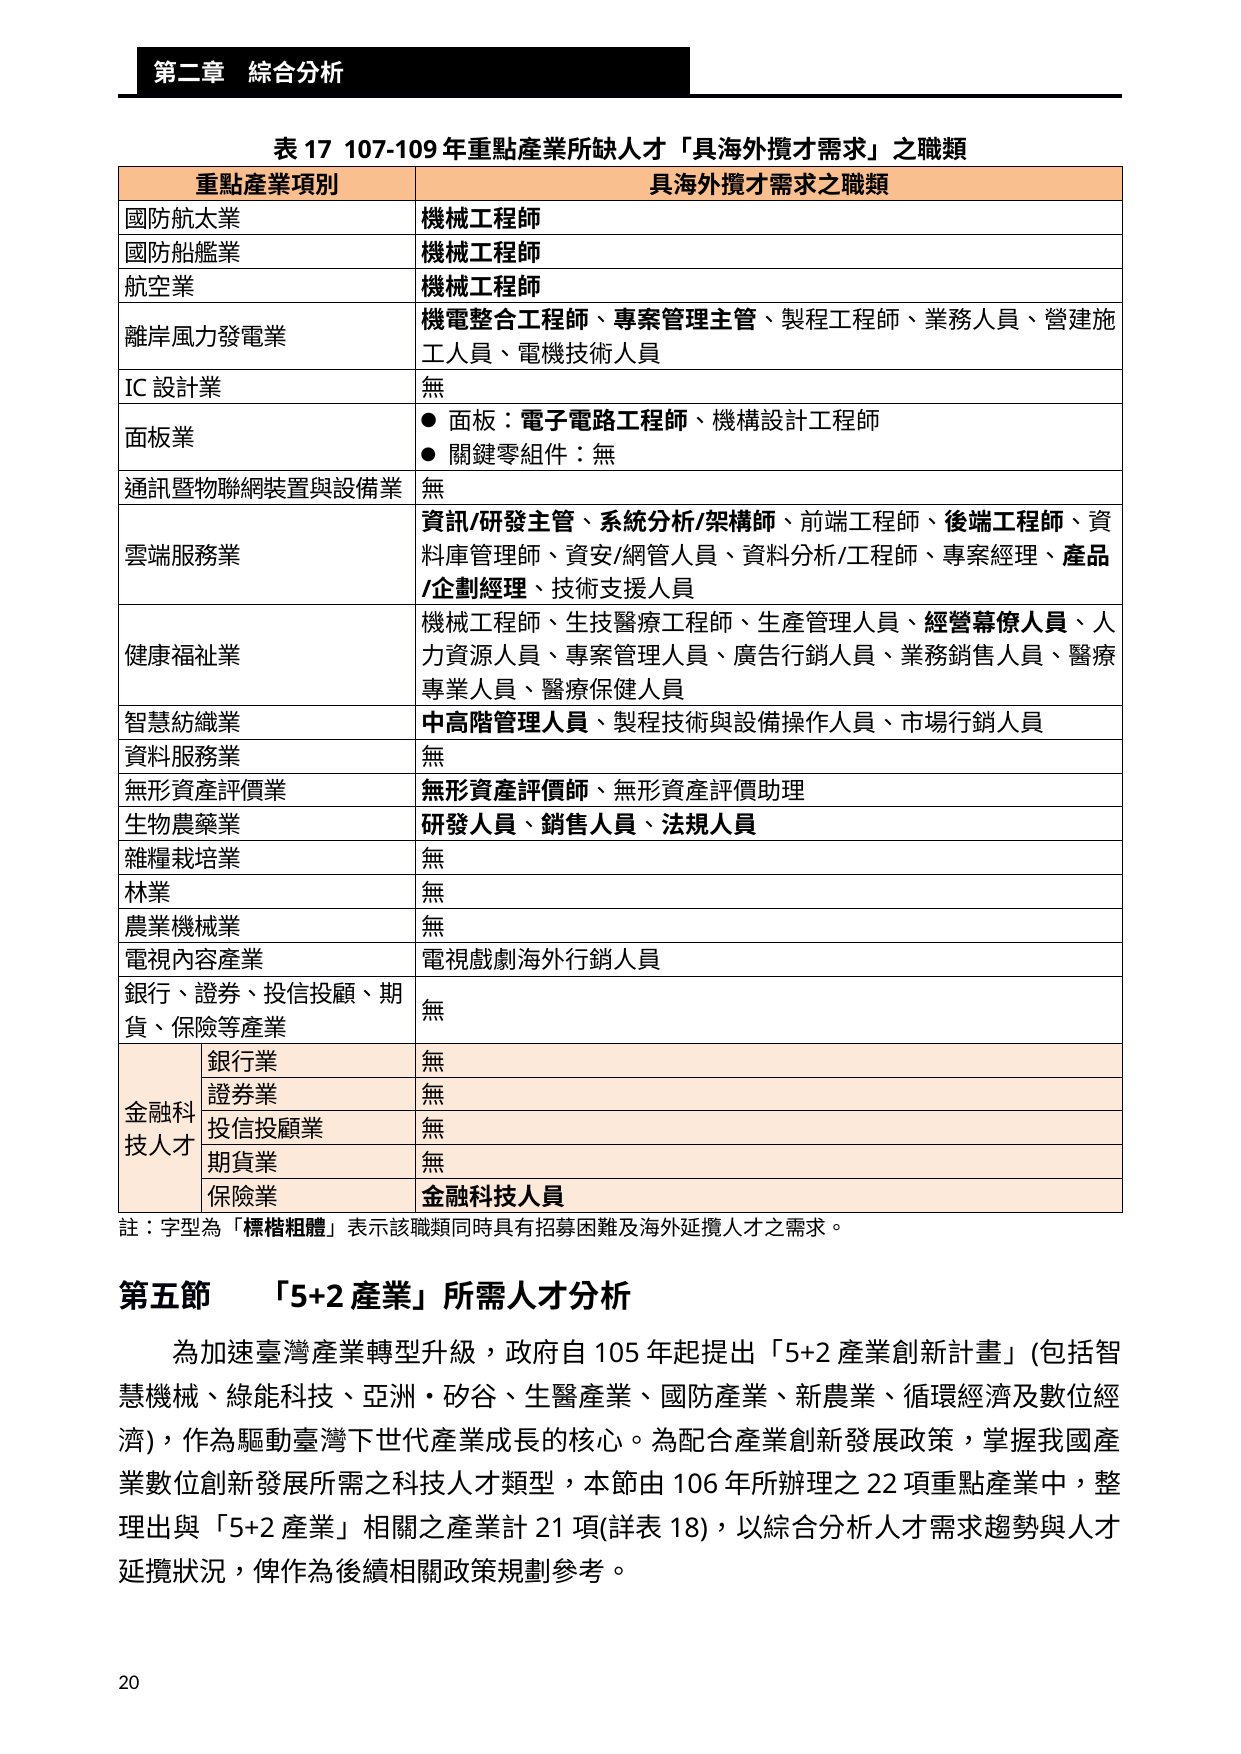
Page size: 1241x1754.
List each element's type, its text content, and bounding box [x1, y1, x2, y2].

table_cell 無 [416, 471, 1122, 504]
text 為加速臺灣產業轉型升級，政府自105年起提出「5+2產業創新計畫」(包括智慧機械、綠能科技、亞洲‧矽谷、生醫產業、國防產業、新農業、循環經濟及數位經濟)，作為驅動臺灣下世代產業成長的核心。為配合產業創新發展政策，掌握我國產業數位創新發展所需之科技人才類型，本節由106年所辦理之22項重點產業中，整理出與「5+2產業」相關之產業計21項(詳表18)，以綜合分析人才需求趨勢與人才延攬狀況，俾作為後續相關政策規劃參考。 [118, 1327, 1122, 1590]
table_cell 航空業 [119, 269, 415, 302]
table_cell 證券業 [202, 1078, 415, 1110]
table_cell 無 [416, 1044, 1122, 1077]
table_cell 無 [416, 370, 1122, 403]
table_cell 通訊暨物聯網裝置與設備業 [119, 471, 415, 504]
table_header 具海外攬才需求之職類 [416, 167, 1122, 200]
table_cell 無 [416, 1145, 1122, 1178]
text 表17 107-109年重點產業所缺人才「具海外攬才需求」之職類 [118, 130, 1122, 166]
table_cell 電視戲劇海外行銷人員 [416, 943, 1122, 976]
table_cell 雜糧栽培業 [119, 841, 415, 874]
table_cell 機械工程師 [416, 269, 1122, 302]
table_cell 投信投顧業 [202, 1111, 415, 1144]
table_cell 林業 [119, 875, 415, 908]
table_cell 面板業 [119, 404, 415, 470]
table_cell 期貨業 [202, 1145, 415, 1178]
table_cell 健康福祉業 [119, 605, 415, 705]
table_cell 機電整合工程師、專案管理主管、製程工程師、業務人員、營建施工人員、電機技術人員 [416, 303, 1122, 369]
table_cell 無 [416, 1111, 1122, 1144]
table_cell 農業機械業 [119, 909, 415, 942]
table_cell 電視內容產業 [119, 943, 415, 976]
table_cell 金融科技人員 [416, 1179, 1122, 1212]
subtitle 「5+2產業」所需人才分析 [118, 1271, 1122, 1316]
table_cell 銀行、證券、投信投顧、期貨、保險等產業 [119, 977, 415, 1043]
table_cell 保險業 [202, 1179, 415, 1212]
table_cell 國防船艦業 [119, 235, 415, 268]
table_cell 國防航太業 [119, 201, 415, 234]
table_cell 機械工程師、生技醫療工程師、生產管理人員、經營幕僚人員、人力資源人員、專案管理人員、廣告行銷人員、業務銷售人員、醫療專業人員、醫療保健人員 [416, 605, 1122, 705]
table_header 重點產業項別 [119, 167, 415, 200]
table_cell 面板：電子電路工程師、機構設計工程師 關鍵零組件：無 [416, 404, 1122, 470]
text 註：字型為「標楷粗體」表示該職類同時具有招募困難及海外延攬人才之需求。 [118, 1213, 1122, 1242]
table_cell 無 [416, 909, 1122, 942]
table_cell 無形資產評價業 [119, 774, 415, 806]
table_cell 無形資產評價師、無形資產評價助理 [416, 774, 1122, 806]
table_cell 無 [416, 841, 1122, 874]
table_cell 機械工程師 [416, 201, 1122, 234]
table_cell 銀行業 [202, 1044, 415, 1077]
table_cell 金融科技人才 [119, 1044, 201, 1212]
table_cell 無 [416, 1078, 1122, 1110]
table_cell 機械工程師 [416, 235, 1122, 268]
table_cell 研發人員、銷售人員、法規人員 [416, 807, 1122, 840]
table_cell 中高階管理人員、製程技術與設備操作人員、市場行銷人員 [416, 706, 1122, 738]
table_cell 資訊/研發主管、系統分析/架構師、前端工程師、後端工程師、資料庫管理師、資安/網管人員、資料分析/工程師、專案經理、產品/企劃經理、技術支援人員 [416, 505, 1122, 604]
table_cell 無 [416, 875, 1122, 908]
table_cell 生物農藥業 [119, 807, 415, 840]
table_cell 資料服務業 [119, 740, 415, 772]
table_cell 離岸風力發電業 [119, 303, 415, 369]
table_cell 智慧紡織業 [119, 706, 415, 738]
table_cell 無 [416, 740, 1122, 772]
table_cell IC設計業 [119, 370, 415, 403]
table_cell 無 [416, 977, 1122, 1043]
table_cell 雲端服務業 [119, 505, 415, 604]
